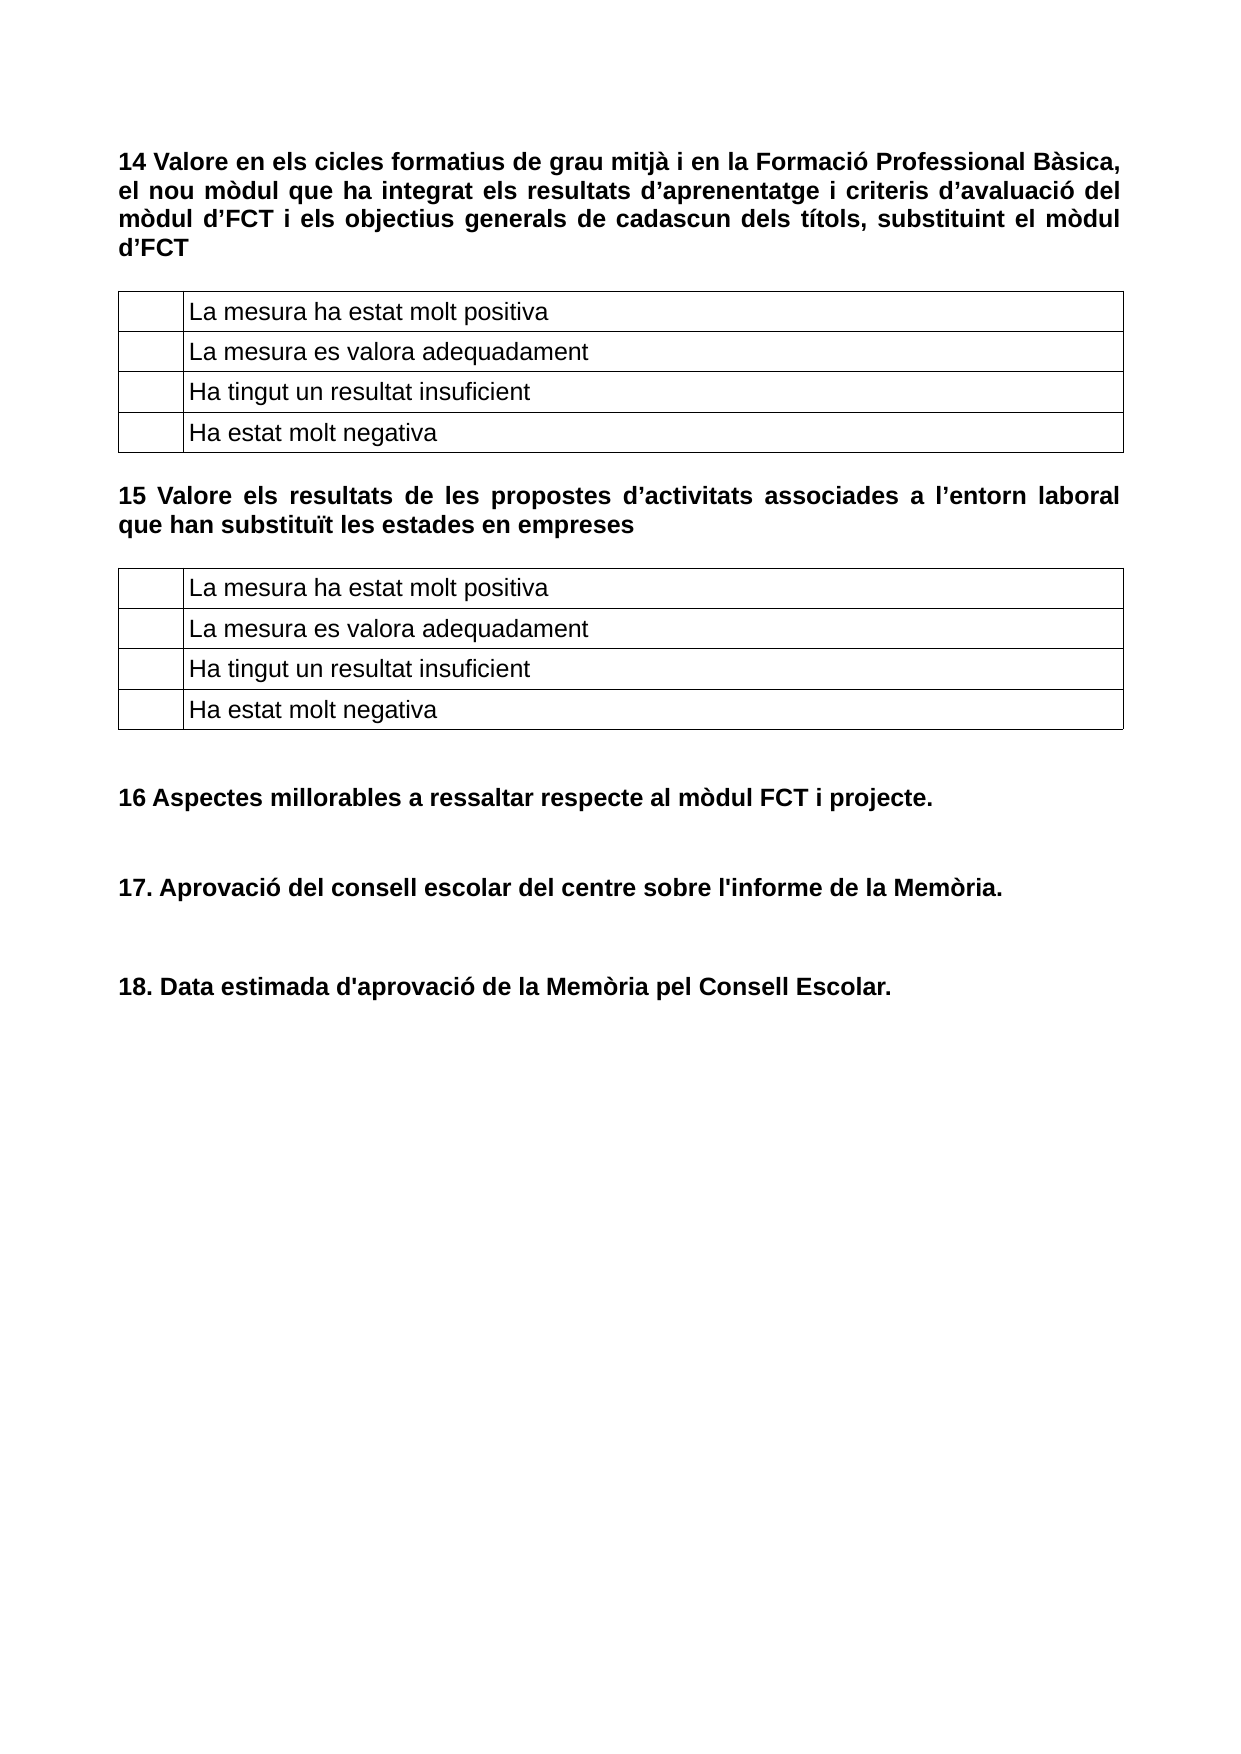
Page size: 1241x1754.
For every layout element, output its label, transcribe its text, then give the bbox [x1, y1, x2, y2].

table_cell [119, 609, 183, 648]
text 18. Data estimada d'aprovació de la Memòria pel Consell Escolar. [118, 972, 1122, 1000]
table_cell La mesura es valora adequadament [184, 332, 1123, 371]
table_cell [119, 372, 183, 412]
table_cell [119, 413, 183, 452]
table_header La mesura ha estat molt positiva [184, 292, 1123, 331]
table_cell Ha tingut un resultat insuficient [184, 649, 1123, 689]
table_cell Ha tingut un resultat insuficient [184, 372, 1123, 412]
table_header La mesura ha estat molt positiva [184, 569, 1123, 608]
text 15 Valore els resultats de les propostes d’activitats associades a l’entorn laboral que han substituït les estades en empreses [118, 481, 1122, 539]
table_cell [119, 690, 183, 729]
text 14 Valore en els cicles formatius de grau mitjà i en la Formació Professional Bàsica, el nou mòdul que ha integrat els resultats d’aprenentatge i criteris d’avaluació del mòdul d’FCT i els objectius generals de cadascun dels títols, substituint el mòdul d’FCT [118, 147, 1122, 262]
table_cell [119, 649, 183, 689]
table_header [119, 569, 183, 608]
table_header [119, 292, 183, 331]
table_cell Ha estat molt negativa [184, 690, 1123, 729]
table_cell [119, 332, 183, 371]
table_cell La mesura es valora adequadament [184, 609, 1123, 648]
subtitle 16 Aspectes millorables a ressaltar respecte al mòdul FCT i projecte. [118, 783, 1122, 812]
text 17. Aprovació del consell escolar del centre sobre l'informe de la Memòria. [118, 873, 1122, 902]
table_cell Ha estat molt negativa [184, 413, 1123, 452]
